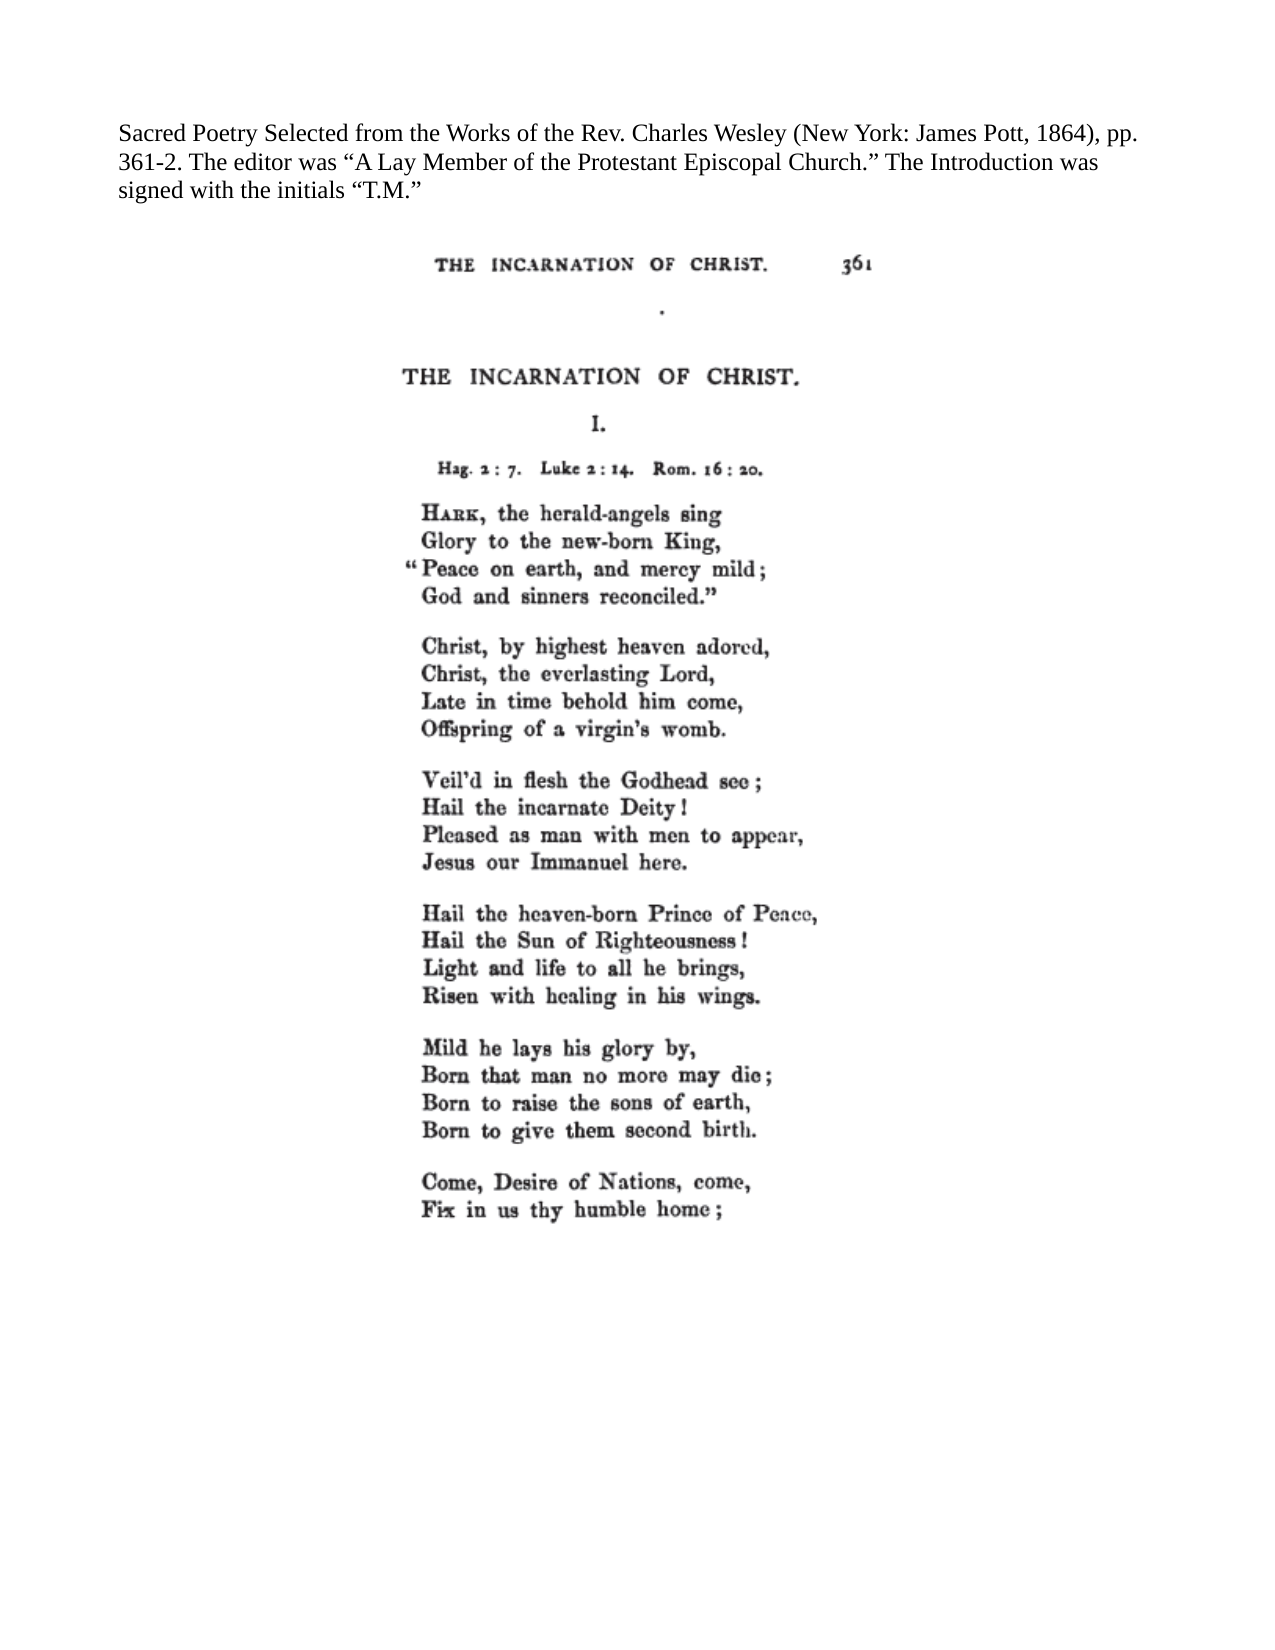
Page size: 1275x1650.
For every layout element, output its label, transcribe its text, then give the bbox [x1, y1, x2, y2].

picture [353, 233, 922, 1255]
text Sacred Poetry Selected from the Works of the Rev. Charles Wesley (New York: James Pott, 1864), pp. 361-2. The editor was “A Lay Member of the Protestant Episcopal Church.” The Introduction was signed with the initials “T.M.” [118, 118, 1157, 204]
